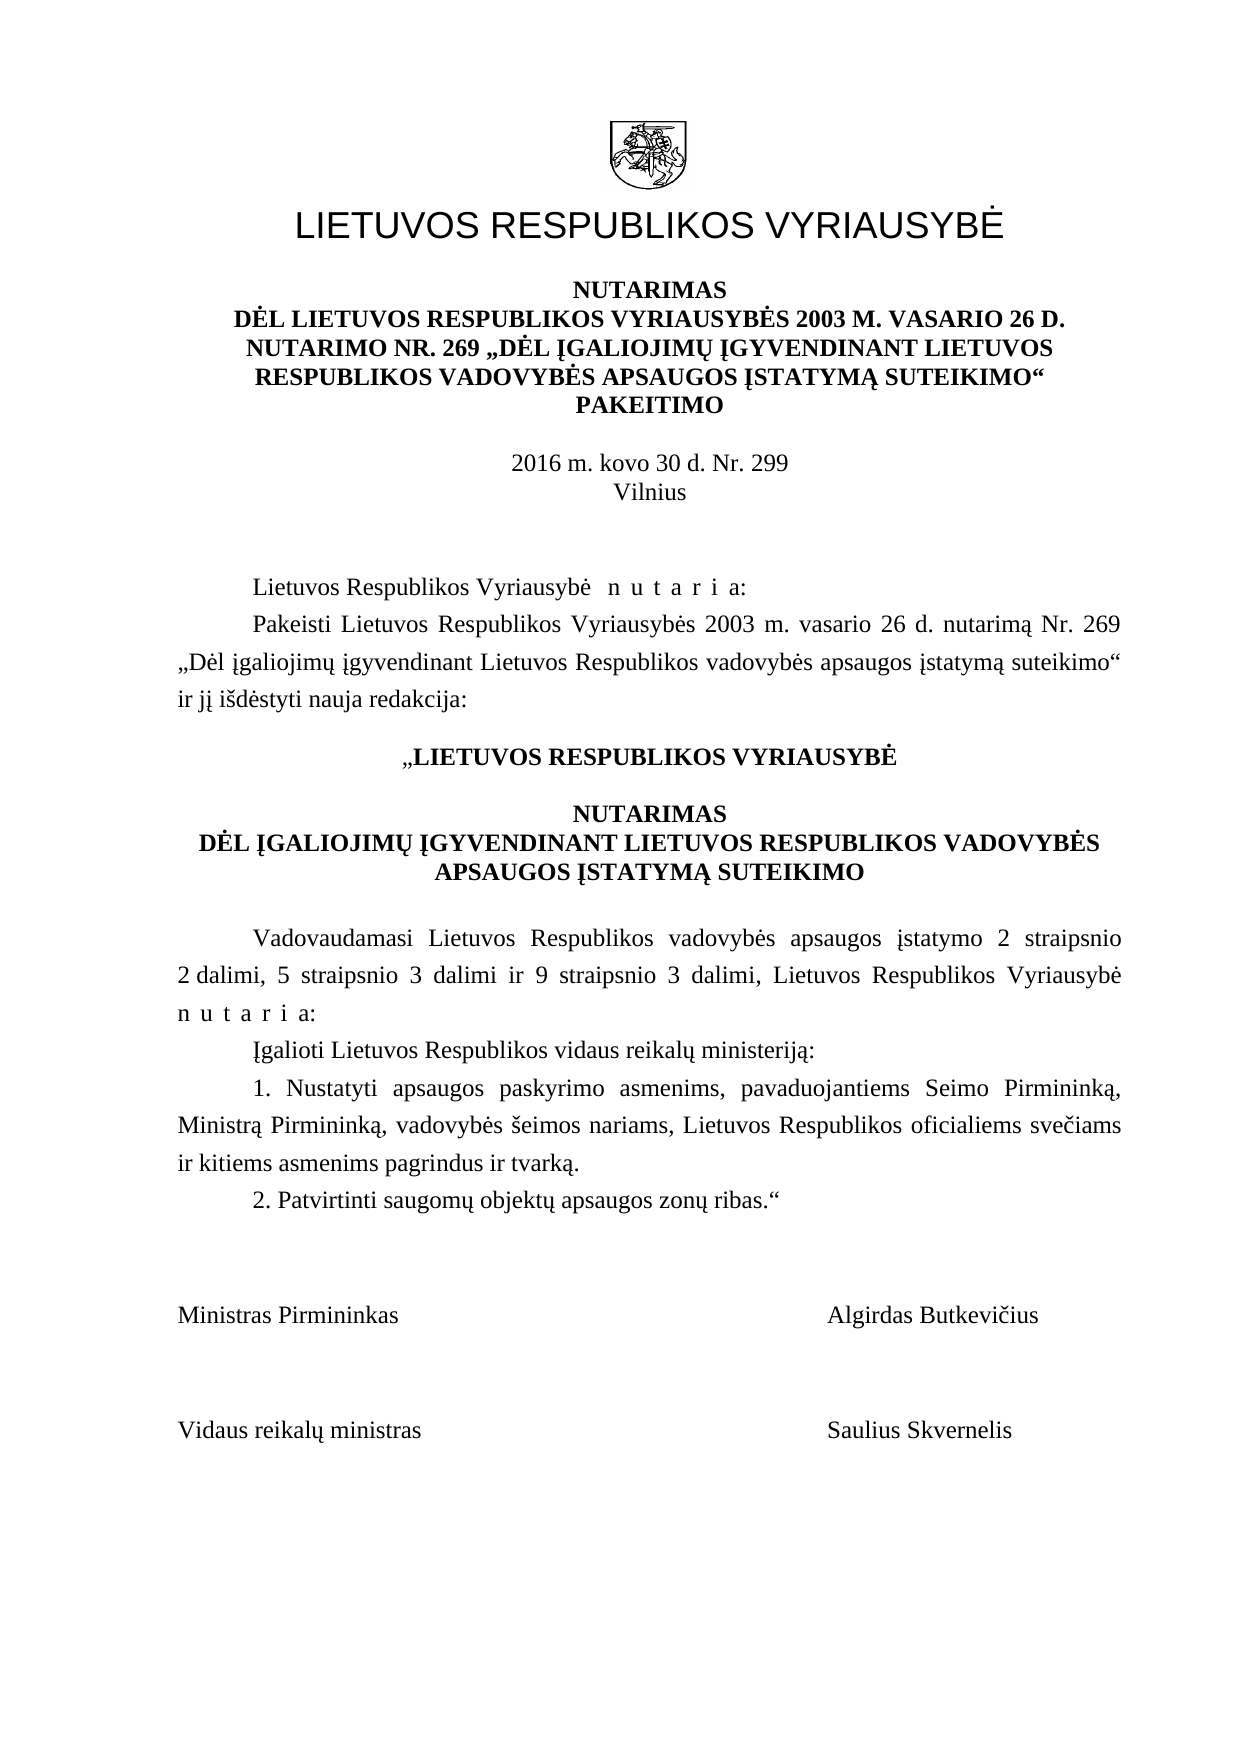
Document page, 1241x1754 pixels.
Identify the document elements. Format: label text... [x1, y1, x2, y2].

text Lietuvos Respublikos Vyriausybė [177, 203, 1122, 247]
text Ministras Pirmininkas Algirdas Butkevičius [177, 1300, 1122, 1329]
text NUTARIMAS [177, 799, 1122, 828]
text nutarimas [177, 275, 1122, 304]
text Lietuvos Respublikos Vyriausybė nutaria: [177, 563, 1122, 600]
text Dėl LIETUVOS RESPUBLIKOS VYRIAUSYBĖS 2003 M. VASARIO 26 D. NUTARIMO NR. 269 „DĖL ĮGALIOJIMŲ ĮGYVENDINANT LIETUVOS RESPUBLIKOS VADOVYBĖS APSAUGOS ĮSTATYMĄ SUTEIKIMO“ PAKEITIMO [177, 304, 1122, 419]
text Vidaus reikalų ministras Saulius Skvernelis [177, 1415, 1122, 1444]
text Pakeisti Lietuvos Respublikos Vyriausybės 2003 m. vasario 26 d. nutarimą Nr. 269 „Dėl įgaliojimų įgyvendinant Lietuvos Respublikos vadovybės apsaugos įstatymą suteikimo“ ir jį išdėstyti nauja redakcija: [177, 600, 1122, 713]
text „LIETUVOS RESPUBLIKOS VYRIAUSYBĖ [177, 742, 1122, 770]
text Įgalioti Lietuvos Respublikos vidaus reikalų ministeriją: [177, 1027, 1122, 1064]
text Vadovaudamasi Lietuvos Respublikos vadovybės apsaugos įstatymo 2 straipsnio 2 dalimi, 5 straipsnio 3 dalimi ir 9 straipsnio 3 dalimi, Lietuvos Respublikos Vyriausybė nutaria: [177, 914, 1122, 1027]
text 2. Patvirtinti saugomų objektų apsaugos zonų ribas.“ [177, 1177, 1122, 1214]
text 2016 m. kovo 30 d. Nr. 299 Vilnius [177, 448, 1122, 505]
text DĖL ĮGALIOJIMŲ ĮGYVENDINANT LIETUVOS RESPUBLIKOS VADOVYBĖS APSAUGOS ĮSTATYMĄ SUTEIKIMO [177, 828, 1122, 885]
text 1. Nustatyti apsaugos paskyrimo asmenims, pavaduojantiems Seimo Pirmininką, Ministrą Pirmininką, vadovybės šeimos nariams, Lietuvos Respublikos oficialiems svečiams ir kitiems asmenims pagrindus ir tvarką. [177, 1064, 1122, 1177]
